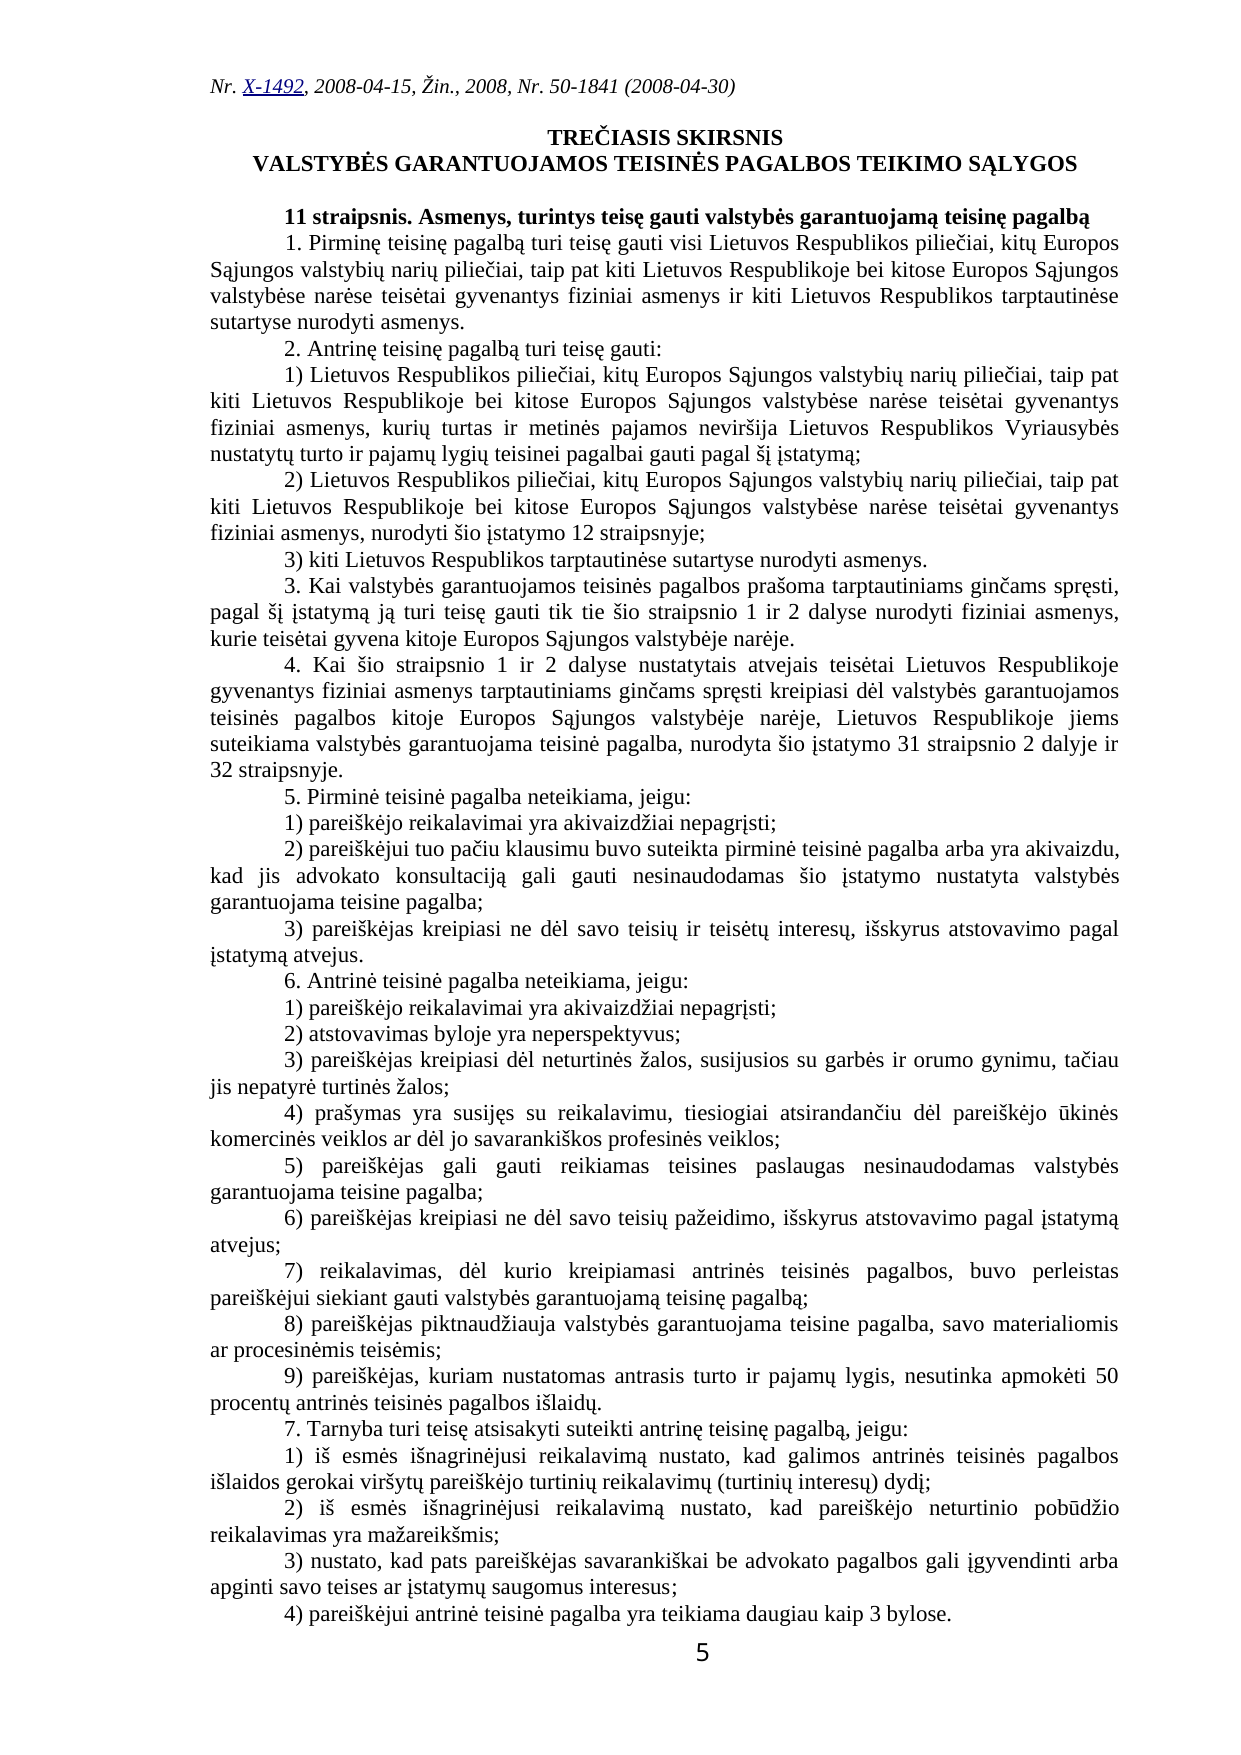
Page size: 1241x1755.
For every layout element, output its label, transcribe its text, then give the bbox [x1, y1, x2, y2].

text Nr. X-1492, 2008-04-15, Žin., 2008, Nr. 50-1841 (2008-04-30) [210, 73, 1120, 98]
text 4. Kai šio straipsnio 1 ir 2 dalyse nustatytais atvejais teisėtai Lietuvos Respublikoje gyvenantys fiziniai asmenys tarptautiniams ginčams spręsti kreipiasi dėl valstybės garantuojamos teisinės pagalbos kitoje Europos Sąjungos valstybėje narėje, Lietuvos Respublikoje jiems suteikiama valstybės garantuojama teisinė pagalba, nurodyta šio įstatymo 31 straipsnio 2 dalyje ir 32 straipsnyje. [210, 651, 1120, 783]
text 8) pareiškėjas piktnaudžiauja valstybės garantuojama teisine pagalba, savo materialiomis ar procesinėmis teisėmis; [210, 1310, 1120, 1363]
text 1) pareiškėjo reikalavimai yra akivaizdžiai nepagrįsti; [210, 809, 1120, 836]
text 11 straipsnis. Asmenys, turintys teisę gauti valstybės garantuojamą teisinę pagalbą [284, 203, 1120, 229]
text 3) nustato, kad pats pareiškėjas savarankiškai be advokato pagalbos gali įgyvendinti arba apginti savo teises ar įstatymų saugomus interesus; [210, 1547, 1120, 1600]
text 6. Antrinė teisinė pagalba neteikiama, jeigu: [210, 967, 1120, 994]
text 3) kiti Lietuvos Respublikos tarptautinėse sutartyse nurodyti asmenys. [210, 546, 1120, 572]
text 6) pareiškėjas kreipiasi ne dėl savo teisių pažeidimo, išskyrus atstovavimo pagal įstatymą atvejus; [210, 1204, 1120, 1257]
text 7) reikalavimas, dėl kurio kreipiamasi antrinės teisinės pagalbos, buvo perleistas pareiškėjui siekiant gauti valstybės garantuojamą teisinę pagalbą; [210, 1257, 1120, 1310]
text 2) Lietuvos Respublikos piliečiai, kitų Europos Sąjungos valstybių narių piliečiai, taip pat kiti Lietuvos Respublikoje bei kitose Europos Sąjungos valstybėse narėse teisėtai gyvenantys fiziniai asmenys, nurodyti šio įstatymo 12 straipsnyje; [210, 467, 1120, 546]
text 9) pareiškėjas, kuriam nustatomas antrasis turto ir pajamų lygis, nesutinka apmokėti 50 procentų antrinės teisinės pagalbos išlaidų. [210, 1363, 1120, 1415]
text 4) prašymas yra susijęs su reikalavimu, tiesiogiai atsirandančiu dėl pareiškėjo ūkinės komercinės veiklos ar dėl jo savarankiškos profesinės veiklos; [210, 1099, 1120, 1152]
text 1) iš esmės išnagrinėjusi reikalavimą nustato, kad galimos antrinės teisinės pagalbos išlaidos gerokai viršytų pareiškėjo turtinių reikalavimų (turtinių interesų) dydį; [210, 1442, 1120, 1494]
text 3) pareiškėjas kreipiasi dėl neturtinės žalos, susijusios su garbės ir orumo gynimu, tačiau jis nepatyrė turtinės žalos; [210, 1046, 1120, 1099]
text 1. Pirminę teisinę pagalbą turi teisę gauti visi Lietuvos Respublikos piliečiai, kitų Europos Sąjungos valstybių narių piliečiai, taip pat kiti Lietuvos Respublikoje bei kitose Europos Sąjungos valstybėse narėse teisėtai gyvenantys fiziniai asmenys ir kiti Lietuvos Respublikos tarptautinėse sutartyse nurodyti asmenys. [210, 229, 1120, 335]
text 1) Lietuvos Respublikos piliečiai, kitų Europos Sąjungos valstybių narių piliečiai, taip pat kiti Lietuvos Respublikoje bei kitose Europos Sąjungos valstybėse narėse teisėtai gyvenantys fiziniai asmenys, kurių turtas ir metinės pajamos neviršija Lietuvos Respublikos Vyriausybės nustatytų turto ir pajamų lygių teisinei pagalbai gauti pagal šį įstatymą; [210, 361, 1120, 467]
text 3. Kai valstybės garantuojamos teisinės pagalbos prašoma tarptautiniams ginčams spręsti, pagal šį įstatymą ją turi teisę gauti tik tie šio straipsnio 1 ir 2 dalyse nurodyti fiziniai asmenys, kurie teisėtai gyvena kitoje Europos Sąjungos valstybėje narėje. [210, 572, 1120, 651]
text TREČIASIS SKIRSNIS [210, 124, 1120, 150]
text 2) pareiškėjui tuo pačiu klausimu buvo suteikta pirminė teisinė pagalba arba yra akivaizdu, kad jis advokato konsultaciją gali gauti nesinaudodamas šio įstatymo nustatyta valstybės garantuojama teisine pagalba; [210, 836, 1120, 914]
text 7. Tarnyba turi teisę atsisakyti suteikti antrinę teisinę pagalbą, jeigu: [210, 1415, 1120, 1442]
text 2) atstovavimas byloje yra neperspektyvus; [210, 1020, 1120, 1046]
text 1) pareiškėjo reikalavimai yra akivaizdžiai nepagrįsti; [210, 994, 1120, 1020]
text 4) pareiškėjui antrinė teisinė pagalba yra teikiama daugiau kaip 3 bylose. [210, 1600, 1120, 1626]
text 3) pareiškėjas kreipiasi ne dėl savo teisių ir teisėtų interesų, išskyrus atstovavimo pagal įstatymą atvejus. [210, 914, 1120, 967]
text 2. Antrinę teisinę pagalbą turi teisę gauti: [210, 335, 1120, 361]
text VALSTYBĖS GARANTUOJAMOS TEISINĖS PAGALBOS TEIKIMO SĄLYGOS [210, 150, 1120, 177]
text 5) pareiškėjas gali gauti reikiamas teisines paslaugas nesinaudodamas valstybės garantuojama teisine pagalba; [210, 1152, 1120, 1204]
text 5. Pirminė teisinė pagalba neteikiama, jeigu: [210, 783, 1120, 809]
text 2) iš esmės išnagrinėjusi reikalavimą nustato, kad pareiškėjo neturtinio pobūdžio reikalavimas yra mažareikšmis; [210, 1494, 1120, 1547]
